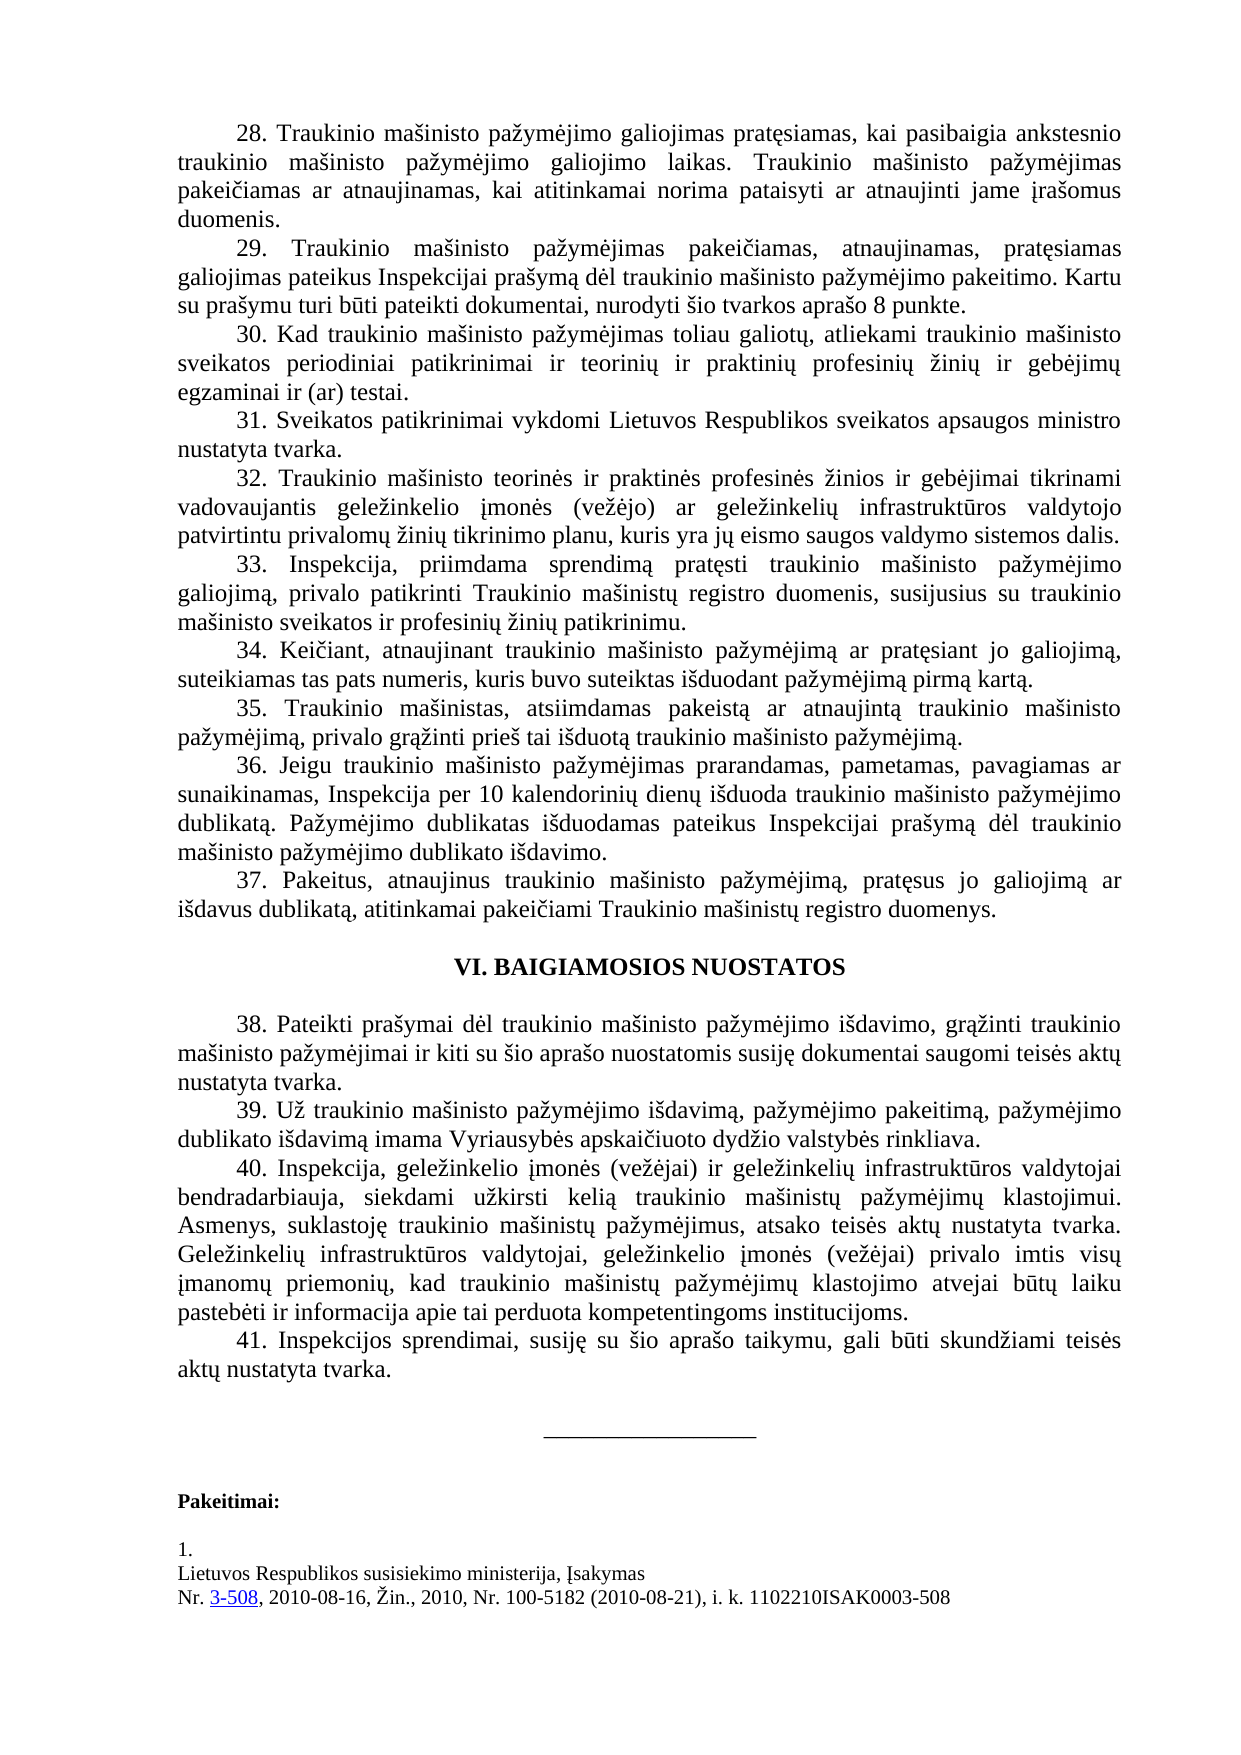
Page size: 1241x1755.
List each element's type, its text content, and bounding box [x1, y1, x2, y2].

text VI. BAIGIAMOSIOS NUOSTATOS [177, 952, 1122, 981]
text 31. Sveikatos patikrinimai vykdomi Lietuvos Respublikos sveikatos apsaugos ministro nustatyta tvarka. [177, 406, 1122, 463]
text Lietuvos Respublikos susisiekimo ministerija, Įsakymas [177, 1561, 1122, 1585]
text 39. Už traukinio mašinisto pažymėjimo išdavimą, pažymėjimo pakeitimą, pažymėjimo dublikato išdavimą imama Vyriausybės apskaičiuoto dydžio valstybės rinkliava. [177, 1096, 1122, 1153]
text 33. Inspekcija, priimdama sprendimą pratęsti traukinio mašinisto pažymėjimo galiojimą, privalo patikrinti Traukinio mašinistų registro duomenis, susijusius su traukinio mašinisto sveikatos ir profesinių žinių patikrinimu. [177, 549, 1122, 636]
text Pakeitimai: [177, 1489, 1122, 1513]
text 1. [177, 1537, 1122, 1561]
text 38. Pateikti prašymai dėl traukinio mašinisto pažymėjimo išdavimo, grąžinti traukinio mašinisto pažymėjimai ir kiti su šio aprašo nuostatomis susiję dokumentai saugomi teisės aktų nustatyta tvarka. [177, 1009, 1122, 1096]
text 36. Jeigu traukinio mašinisto pažymėjimas prarandamas, pametamas, pavagiamas ar sunaikinamas, Inspekcija per 10 kalendorinių dienų išduoda traukinio mašinisto pažymėjimo dublikatą. Pažymėjimo dublikatas išduodamas pateikus Inspekcijai prašymą dėl traukinio mašinisto pažymėjimo dublikato išdavimo. [177, 751, 1122, 866]
text 34. Keičiant, atnaujinant traukinio mašinisto pažymėjimą ar pratęsiant jo galiojimą, suteikiamas tas pats numeris, kuris buvo suteiktas išduodant pažymėjimą pirmą kartą. [177, 636, 1122, 693]
text 30. Kad traukinio mašinisto pažymėjimas toliau galiotų, atliekami traukinio mašinisto sveikatos periodiniai patikrinimai ir teorinių ir praktinių profesinių žinių ir gebėjimų egzaminai ir (ar) testai. [177, 319, 1122, 406]
text 29. Traukinio mašinisto pažymėjimas pakeičiamas, atnaujinamas, pratęsiamas galiojimas pateikus Inspekcijai prašymą dėl traukinio mašinisto pažymėjimo pakeitimo. Kartu su prašymu turi būti pateikti dokumentai, nurodyti šio tvarkos aprašo 8 punkte. [177, 233, 1122, 319]
text 32. Traukinio mašinisto teorinės ir praktinės profesinės žinios ir gebėjimai tikrinami vadovaujantis geležinkelio įmonės (vežėjo) ar geležinkelių infrastruktūros valdytojo patvirtintu privalomų žinių tikrinimo planu, kuris yra jų eismo saugos valdymo sistemos dalis. [177, 463, 1122, 549]
text 37. Pakeitus, atnaujinus traukinio mašinisto pažymėjimą, pratęsus jo galiojimą ar išdavus dublikatą, atitinkamai pakeičiami Traukinio mašinistų registro duomenys. [177, 866, 1122, 923]
text _________________ [177, 1412, 1122, 1441]
text 41. Inspekcijos sprendimai, susiję su šio aprašo taikymu, gali būti skundžiami teisės aktų nustatyta tvarka. [177, 1326, 1122, 1383]
text Nr. 3-508, 2010-08-16, Žin., 2010, Nr. 100-5182 (2010-08-21), i. k. 1102210ISAK0003-508 [177, 1585, 1122, 1609]
text 28. Traukinio mašinisto pažymėjimo galiojimas pratęsiamas, kai pasibaigia ankstesnio traukinio mašinisto pažymėjimo galiojimo laikas. Traukinio mašinisto pažymėjimas pakeičiamas ar atnaujinamas, kai atitinkamai norima pataisyti ar atnaujinti jame įrašomus duomenis. [177, 118, 1122, 233]
text 40. Inspekcija, geležinkelio įmonės (vežėjai) ir geležinkelių infrastruktūros valdytojai bendradarbiauja, siekdami užkirsti kelią traukinio mašinistų pažymėjimų klastojimui. Asmenys, suklastoję traukinio mašinistų pažymėjimus, atsako teisės aktų nustatyta tvarka. Geležinkelių infrastruktūros valdytojai, geležinkelio įmonės (vežėjai) privalo imtis visų įmanomų priemonių, kad traukinio mašinistų pažymėjimų klastojimo atvejai būtų laiku pastebėti ir informacija apie tai perduota kompetentingoms institucijoms. [177, 1153, 1122, 1326]
text 35. Traukinio mašinistas, atsiimdamas pakeistą ar atnaujintą traukinio mašinisto pažymėjimą, privalo grąžinti prieš tai išduotą traukinio mašinisto pažymėjimą. [177, 693, 1122, 751]
